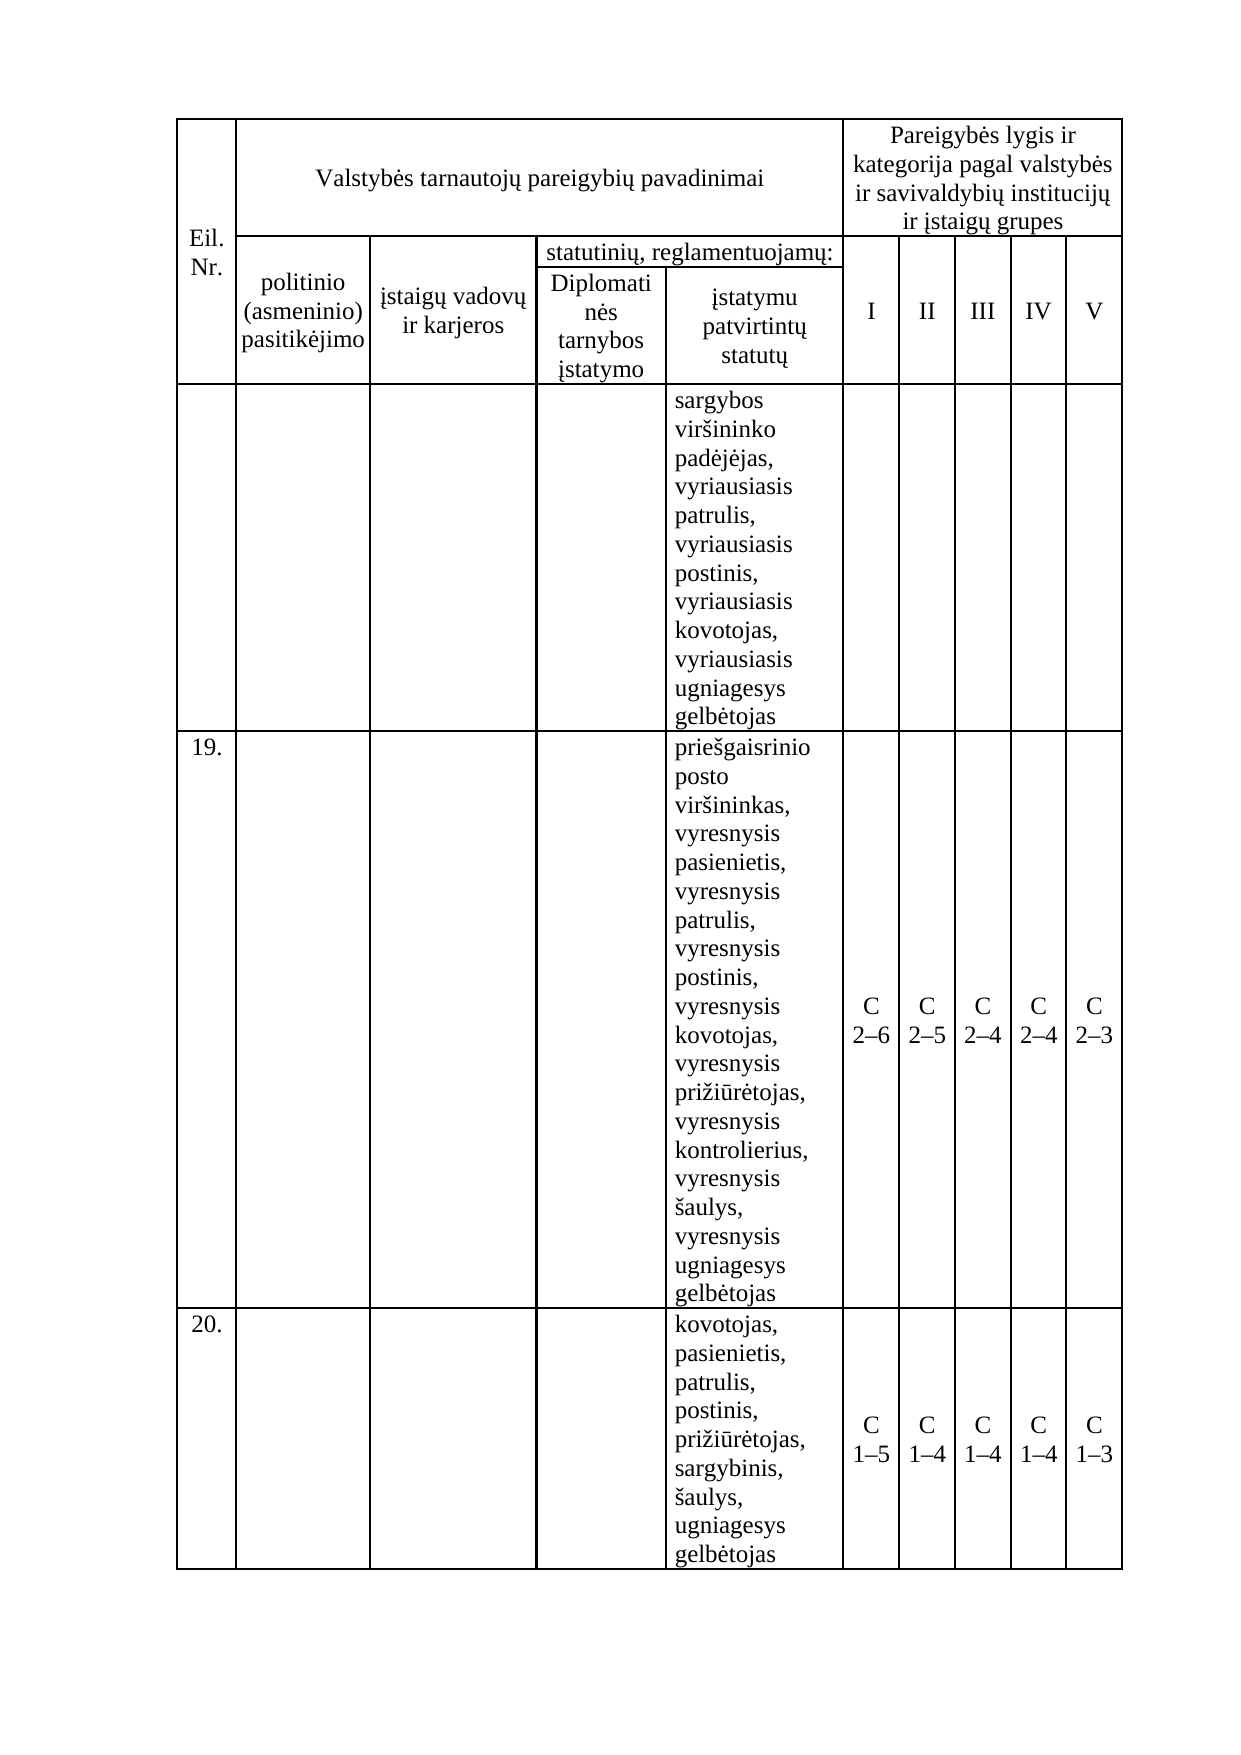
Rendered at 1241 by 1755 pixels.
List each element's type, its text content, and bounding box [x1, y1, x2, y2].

table_cell C 2–5 [900, 732, 954, 1307]
table_cell įstaigų vadovų ir karjeros [371, 237, 535, 383]
table_cell kovotojas, pasienietis, patrulis, postinis, prižiūrėtojas, sargybinis, šaulys, ugniagesys gelbėtojas [667, 1309, 842, 1568]
table_cell [538, 385, 665, 730]
table_cell priešgaisrinio posto viršininkas, vyresnysis pasienietis, vyresnysis patrulis, vyresnysis postinis, vyresnysis kovotojas, vyresnysis prižiūrėtojas, vyresnysis kontrolierius, vyresnysis šaulys, vyresnysis ugniagesys gelbėtojas [667, 732, 842, 1307]
table_cell politinio (asmeninio) pasitikėjimo [237, 237, 369, 383]
table_cell [844, 385, 898, 730]
table_cell [178, 385, 235, 730]
table_cell C 2–3 [1067, 732, 1121, 1307]
table_header Pareigybės lygis ir kategorija pagal valstybės ir savivaldybių institucijų ir įstaigų grupes [844, 120, 1121, 235]
table_header Eil. Nr. [178, 120, 235, 383]
table_cell statutinių, reglamentuojamų: [538, 237, 842, 266]
table_cell [538, 732, 665, 1307]
table_cell IV [1012, 237, 1065, 383]
table_cell [538, 1309, 665, 1568]
table_header Valstybės tarnautojų pareigybių pavadinimai [237, 120, 842, 235]
table_cell [371, 732, 535, 1307]
table_cell Diplomatinės tarnybos įstatymo [538, 268, 665, 383]
table_cell C 1–4 [1012, 1309, 1065, 1568]
table_cell 20. [178, 1309, 235, 1568]
table_cell [956, 385, 1010, 730]
table_cell C 1–3 [1067, 1309, 1121, 1568]
table_cell 19. [178, 732, 235, 1307]
table_cell [237, 1309, 369, 1568]
table_cell [237, 385, 369, 730]
table_cell III [956, 237, 1010, 383]
table_cell sargybos viršininko padėjėjas, vyriausiasis patrulis, vyriausiasis postinis, vyriausiasis kovotojas, vyriausiasis ugniagesys gelbėtojas [667, 385, 842, 730]
table_cell C 1–4 [900, 1309, 954, 1568]
table_cell įstatymu patvirtintų statutų [667, 268, 842, 383]
table_cell I [844, 237, 898, 383]
table_cell [1012, 385, 1065, 730]
table_cell [1067, 385, 1121, 730]
table_cell [237, 732, 369, 1307]
table_cell [371, 1309, 535, 1568]
table_cell [900, 385, 954, 730]
table_cell C 2–4 [1012, 732, 1065, 1307]
table_cell II [900, 237, 954, 383]
table_cell C 1–5 [844, 1309, 898, 1568]
table_cell C 2–4 [956, 732, 1010, 1307]
table_cell C 2–6 [844, 732, 898, 1307]
table_cell V [1067, 237, 1121, 383]
table_cell C 1–4 [956, 1309, 1010, 1568]
table_cell [371, 385, 535, 730]
